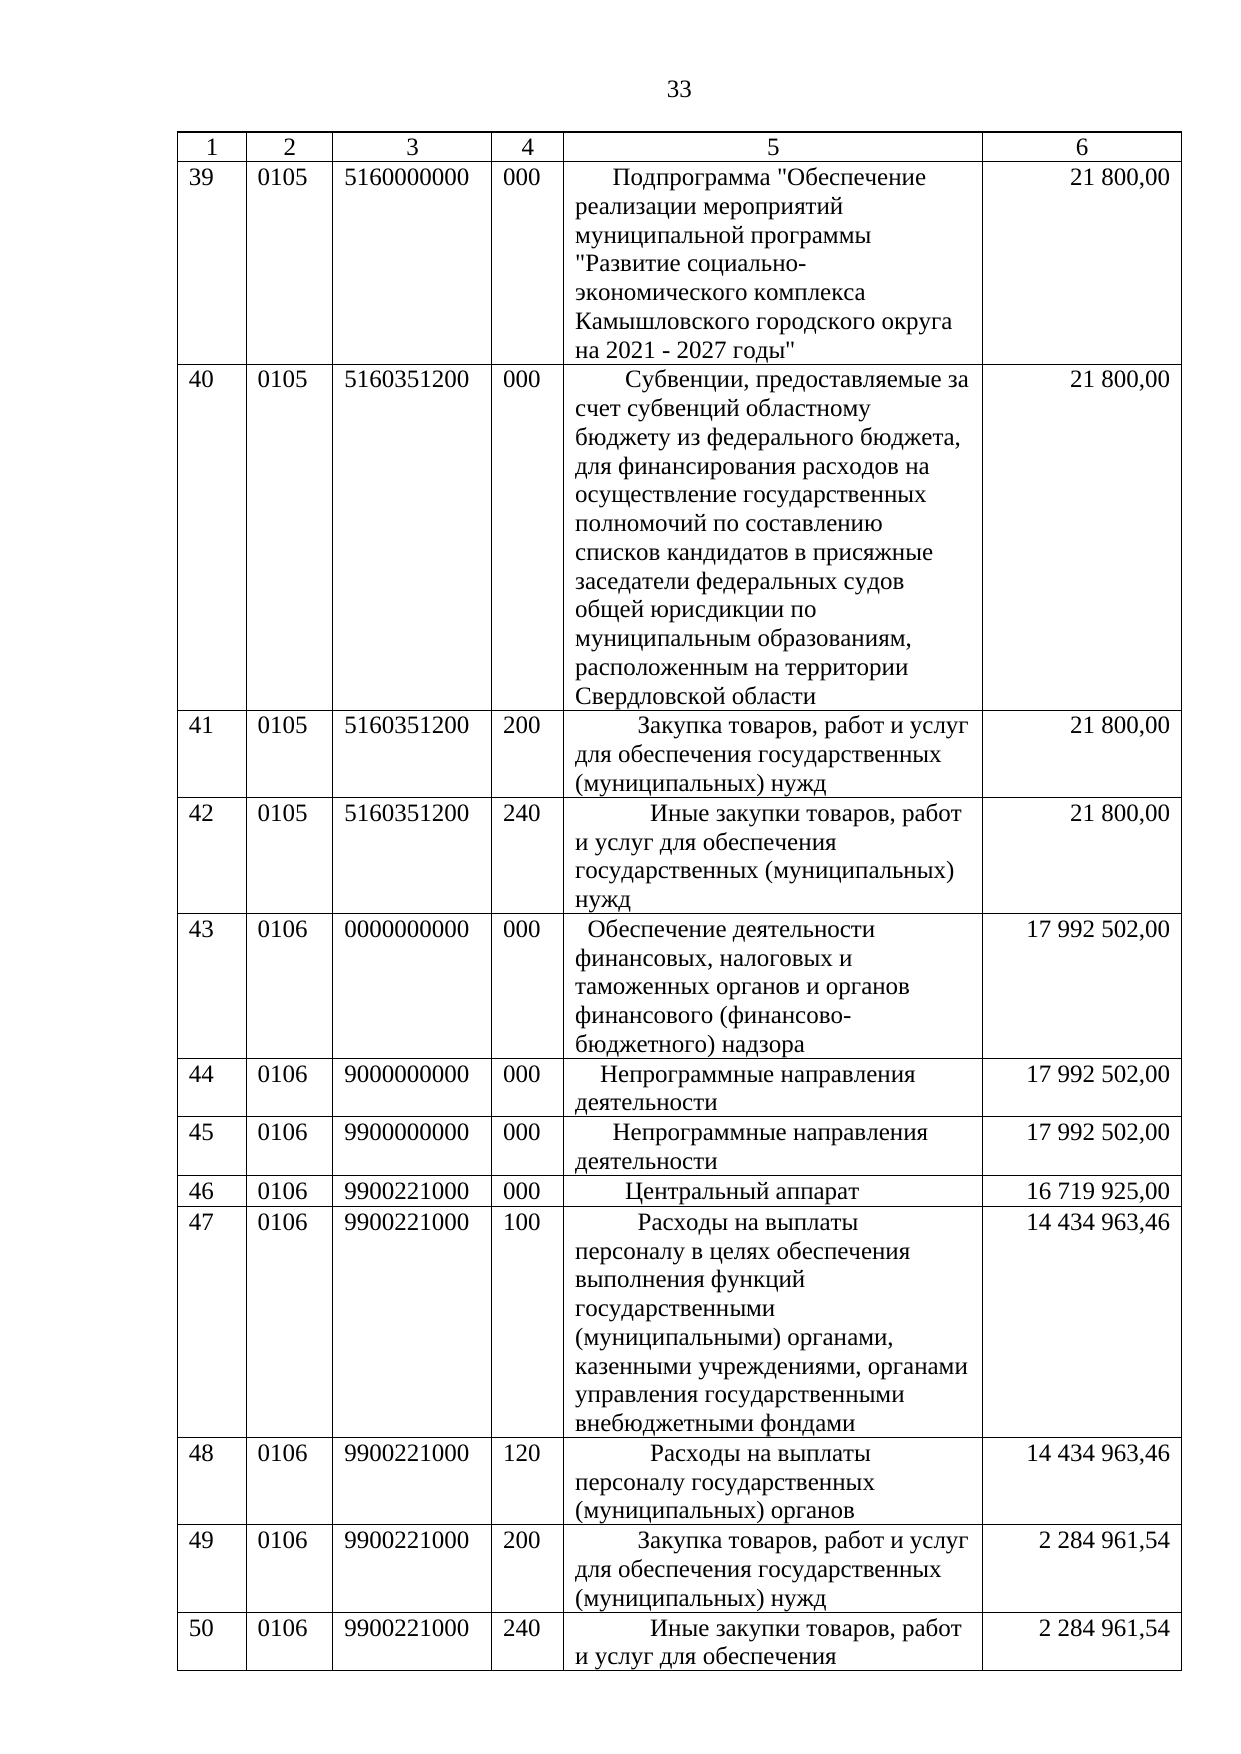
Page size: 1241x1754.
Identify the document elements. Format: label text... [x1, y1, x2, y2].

table_cell 100 [492, 1207, 563, 1437]
table_cell 44 [178, 1059, 246, 1116]
table_cell 0106 [247, 1525, 332, 1612]
table_cell 46 [178, 1176, 246, 1206]
table_cell Обеспечение деятельности финансовых, налоговых и таможенных органов и органов финансового (финансово-бюджетного) надзора [564, 914, 982, 1058]
table_cell Непрограммные направления деятельности [564, 1059, 982, 1116]
table_header 5 [564, 133, 982, 161]
table_cell 50 [178, 1613, 246, 1670]
table_cell 5160000000 [333, 162, 491, 363]
table_cell 000 [492, 365, 563, 709]
table_cell 0105 [247, 162, 332, 363]
table_cell 120 [492, 1438, 563, 1524]
table_cell 000 [492, 914, 563, 1058]
table_cell 2 284 961,54 [983, 1613, 1181, 1670]
table_cell 0106 [247, 914, 332, 1058]
table_cell 0000000000 [333, 914, 491, 1058]
table_cell 0106 [247, 1176, 332, 1206]
table_cell 42 [178, 798, 246, 913]
table_cell 0105 [247, 365, 332, 709]
table_cell 41 [178, 711, 246, 797]
table_cell 17 992 502,00 [983, 1117, 1181, 1175]
table_header 1 [178, 133, 246, 161]
table_cell 200 [492, 711, 563, 797]
table_cell 000 [492, 1176, 563, 1206]
table_header 2 [247, 133, 332, 161]
table_cell 0105 [247, 711, 332, 797]
table_cell Расходы на выплаты персоналу в целях обеспечения выполнения функций государственными (муниципальными) органами, казенными учреждениями, органами управления государственными внебюджетными фондами [564, 1207, 982, 1437]
table_cell 000 [492, 1059, 563, 1116]
table_cell 9900000000 [333, 1117, 491, 1175]
table_cell Закупка товаров, работ и услуг для обеспечения государственных (муниципальных) нужд [564, 711, 982, 797]
table_cell 2 284 961,54 [983, 1525, 1181, 1612]
table_cell 240 [492, 798, 563, 913]
table_cell 5160351200 [333, 711, 491, 797]
table_cell 240 [492, 1613, 563, 1670]
table_cell 14 434 963,46 [983, 1438, 1181, 1524]
table_header 6 [983, 133, 1181, 161]
table_cell 0105 [247, 798, 332, 913]
table_cell 9900221000 [333, 1176, 491, 1206]
table_cell 39 [178, 162, 246, 363]
table_cell 47 [178, 1207, 246, 1437]
table_cell Закупка товаров, работ и услуг для обеспечения государственных (муниципальных) нужд [564, 1525, 982, 1612]
table_cell 16 719 925,00 [983, 1176, 1181, 1206]
table_cell 40 [178, 365, 246, 709]
table_cell 21 800,00 [983, 711, 1181, 797]
table_cell 21 800,00 [983, 365, 1181, 709]
table_cell 200 [492, 1525, 563, 1612]
table_cell 5160351200 [333, 365, 491, 709]
table_header 3 [333, 133, 491, 161]
table_cell 21 800,00 [983, 798, 1181, 913]
table_cell 0106 [247, 1059, 332, 1116]
table_cell 0106 [247, 1117, 332, 1175]
table_cell 9000000000 [333, 1059, 491, 1116]
table_cell 0106 [247, 1613, 332, 1670]
table_cell 17 992 502,00 [983, 1059, 1181, 1116]
table_cell 9900221000 [333, 1207, 491, 1437]
table_cell 14 434 963,46 [983, 1207, 1181, 1437]
table_cell Непрограммные направления деятельности [564, 1117, 982, 1175]
table_cell 000 [492, 1117, 563, 1175]
table_cell Иные закупки товаров, работ и услуг для обеспечения государственных (муниципальных) нужд [564, 798, 982, 913]
table_cell 9900221000 [333, 1613, 491, 1670]
table_cell 9900221000 [333, 1438, 491, 1524]
table_cell Иные закупки товаров, работ и услуг для обеспечения [564, 1613, 982, 1670]
table_cell 9900221000 [333, 1525, 491, 1612]
table_cell Центральный аппарат [564, 1176, 982, 1206]
table_cell 17 992 502,00 [983, 914, 1181, 1058]
table_cell 49 [178, 1525, 246, 1612]
table_cell 0106 [247, 1438, 332, 1524]
table_cell 0106 [247, 1207, 332, 1437]
table_cell 000 [492, 162, 563, 363]
table_header 4 [492, 133, 563, 161]
table_cell 43 [178, 914, 246, 1058]
table_cell 48 [178, 1438, 246, 1524]
table_cell Подпрограмма "Обеспечение реализации мероприятий муниципальной программы "Развитие социально-экономического комплекса Камышловского городского округа на 2021 - 2027 годы" [564, 162, 982, 363]
table_cell Субвенции, предоставляемые за счет субвенций областному бюджету из федерального бюджета, для финансирования расходов на осуществление государственных полномочий по составлению списков кандидатов в присяжные заседатели федеральных судов общей юрисдикции по муниципальным образованиям, расположенным на территории Свердловской области [564, 365, 982, 709]
table_cell Расходы на выплаты персоналу государственных (муниципальных) органов [564, 1438, 982, 1524]
table_cell 45 [178, 1117, 246, 1175]
table_cell 5160351200 [333, 798, 491, 913]
table_cell 21 800,00 [983, 162, 1181, 363]
